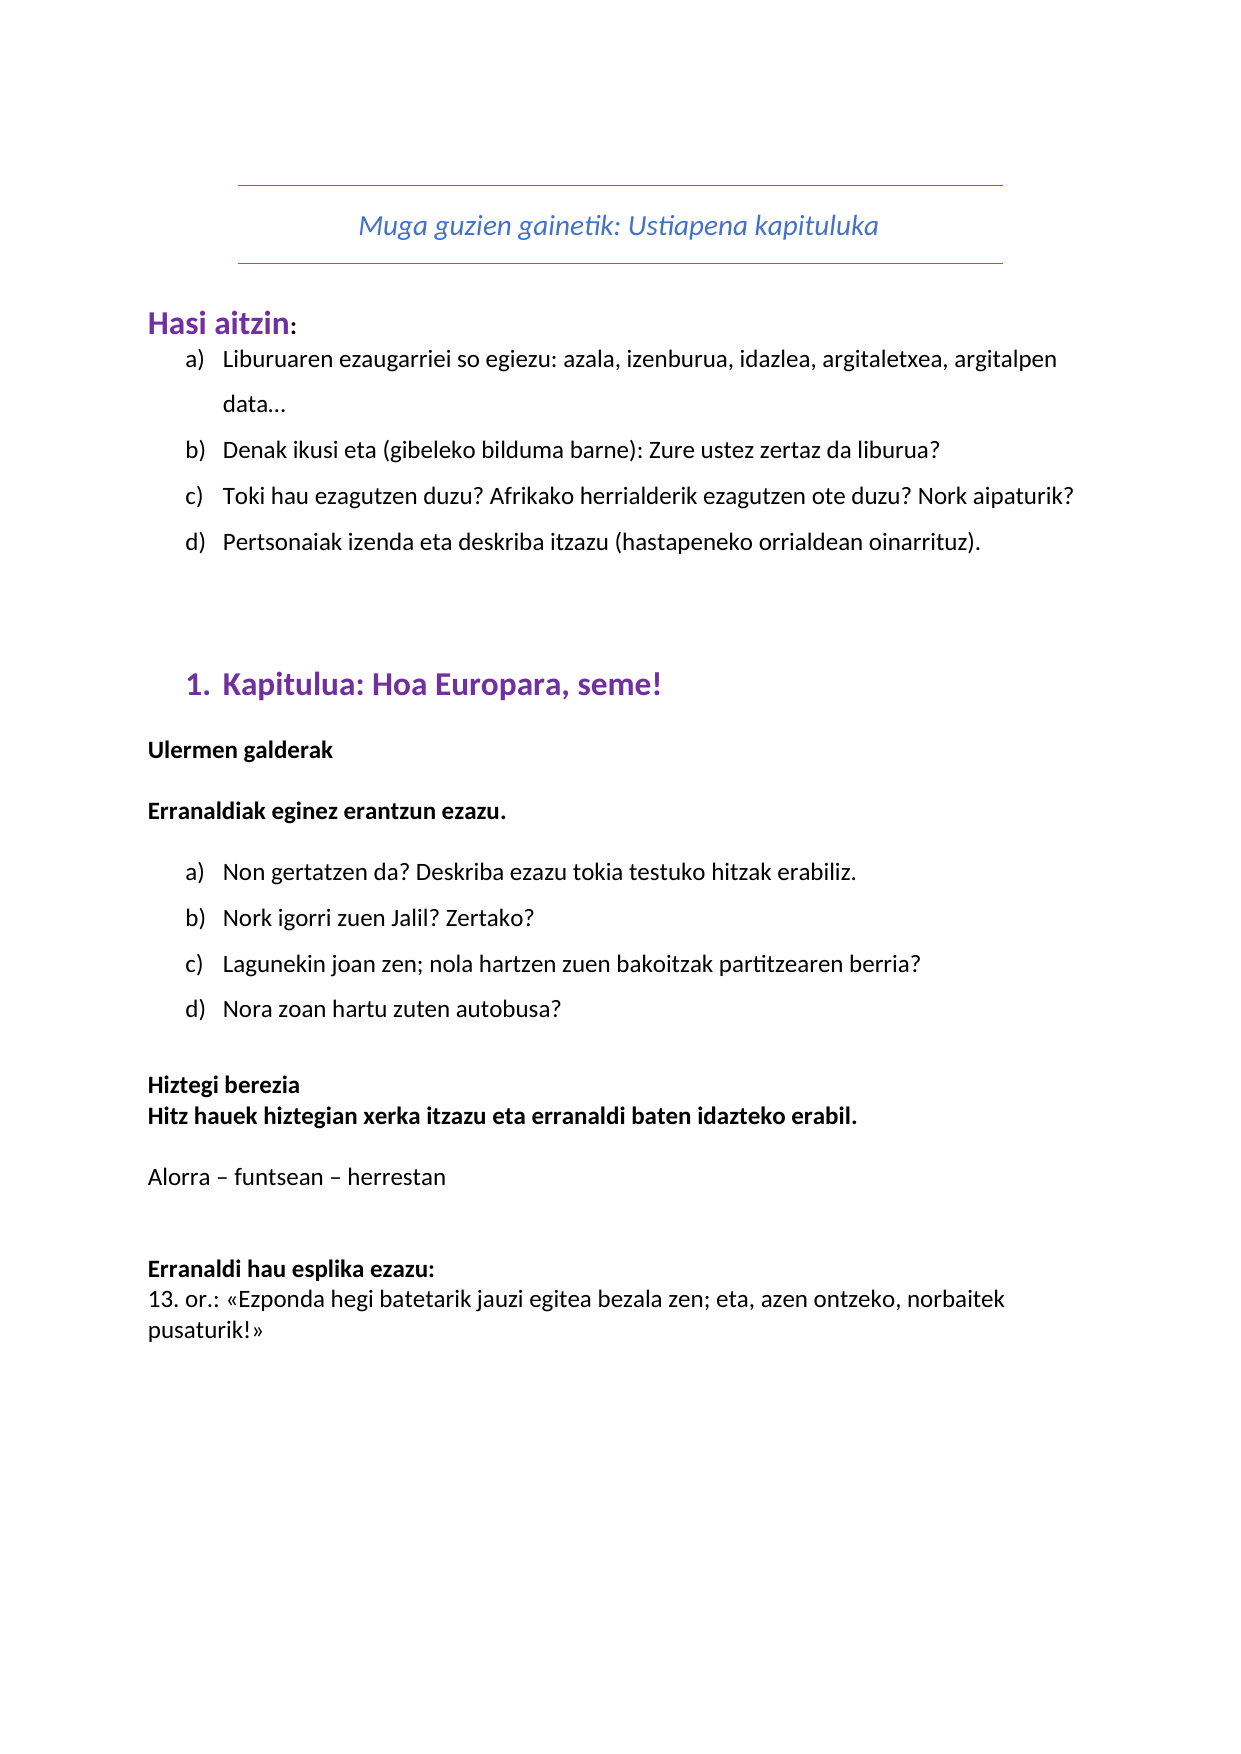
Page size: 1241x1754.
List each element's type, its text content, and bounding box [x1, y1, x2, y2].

text Erranaldi hau esplika ezazu: [148, 1253, 1093, 1283]
text 13. or.: «Ezponda hegi batetarik jauzi egitea bezala zen; eta, azen ontzeko, norbaitek pusaturik!» [148, 1283, 1093, 1344]
list Denak ikusi eta (gibeleko bilduma barne): Zure ustez zertaz da liburua? [185, 434, 1093, 465]
text Ulermen galderak [148, 734, 1093, 765]
text Hitz hauek hiztegian xerka itzazu eta erranaldi baten idazteko erabil. [148, 1100, 1093, 1131]
list Lagunekin joan zen; nola hartzen zuen bakoitzak partitzearen berria? [185, 948, 1093, 978]
text Alorra – funtsean – herrestan [148, 1161, 1093, 1192]
list Nork igorri zuen Jalil? Zertako? [185, 902, 1093, 932]
text Hiztegi berezia [148, 1070, 1093, 1100]
text Muga guzien gainetik: Ustiapena kapituluka [238, 186, 1003, 263]
text Hasi aitzin: [148, 302, 1093, 343]
list Non gertatzen da? Deskriba ezazu tokia testuko hitzak erabiliz. [185, 856, 1093, 887]
text Erranaldiak eginez erantzun ezazu. [148, 795, 1093, 826]
list Pertsonaiak izenda eta deskriba itzazu (hastapeneko orrialdean oinarrituz). [185, 526, 1093, 556]
list Toki hau ezagutzen duzu? Afrikako herrialderik ezagutzen ote duzu? Nork aipaturik? [185, 480, 1093, 510]
list Nora zoan hartu zuten autobusa? [185, 993, 1093, 1024]
list Liburuaren ezaugarriei so egiezu: azala, izenburua, idazlea, argitaletxea, argitalpen data… [185, 343, 1093, 419]
list Kapitulua: Hoa Europara, seme! [185, 663, 1093, 704]
